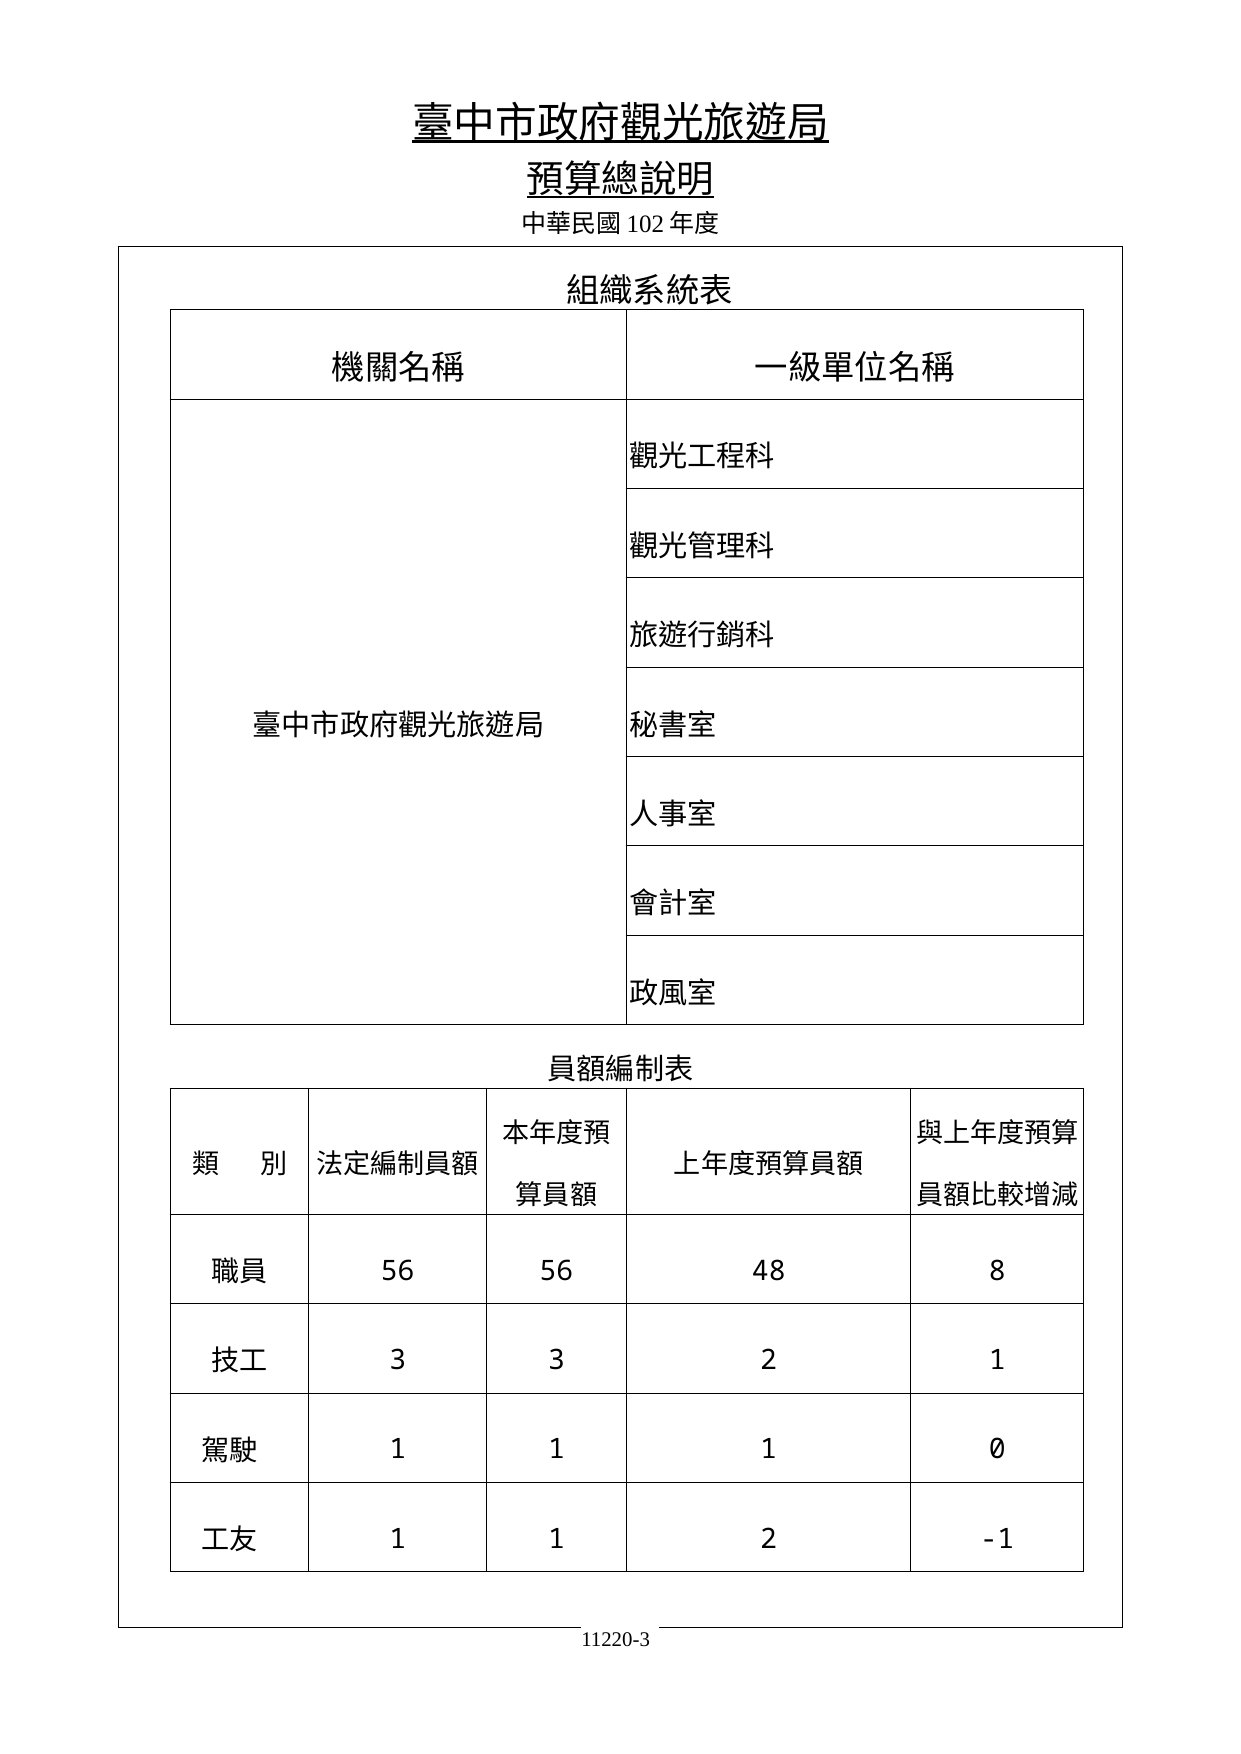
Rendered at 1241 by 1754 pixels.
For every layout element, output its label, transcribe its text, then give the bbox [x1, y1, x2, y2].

table_header 法定編制員額 [309, 1089, 486, 1214]
table_cell 觀光管理科 [627, 489, 1083, 577]
table_cell 0 [911, 1394, 1083, 1482]
table_header 本年度預算員額 [487, 1089, 626, 1214]
table_cell 56 [309, 1215, 486, 1303]
table_cell 56 [487, 1215, 626, 1303]
table_cell 技工 [171, 1304, 308, 1392]
table_header 上年度預算員額 [627, 1089, 910, 1214]
table_cell 旅遊行銷科 [627, 578, 1083, 667]
table_header 與上年度預算員額比較增減 [911, 1089, 1083, 1214]
table_cell 1 [487, 1483, 626, 1571]
table_cell 2 [627, 1304, 910, 1392]
table_cell 駕駛 [171, 1394, 308, 1482]
table_cell 3 [487, 1304, 626, 1392]
table_cell 臺中市政府觀光旅遊局 [171, 400, 626, 1024]
table_cell 秘書室 [627, 668, 1083, 756]
table_cell 1 [309, 1483, 486, 1571]
table_cell 工友 [171, 1483, 308, 1571]
table_cell -1 [911, 1483, 1083, 1571]
table_cell 1 [911, 1304, 1083, 1392]
table_cell 組織系統表 員額編制表 [119, 247, 1122, 1627]
table_header 一級單位名稱 [627, 310, 1083, 398]
table_cell 職員 [171, 1215, 308, 1303]
table_cell 3 [309, 1304, 486, 1392]
table_cell 觀光工程科 [627, 400, 1083, 488]
table_cell 政風室 [627, 936, 1083, 1024]
table_cell 1 [627, 1394, 910, 1482]
table_cell 人事室 [627, 757, 1083, 845]
table_cell 1 [487, 1394, 626, 1482]
table_cell 2 [627, 1483, 910, 1571]
table_header 機關名稱 [171, 310, 626, 398]
table_cell 48 [627, 1215, 910, 1303]
table_header 類 別 [171, 1089, 308, 1214]
table_cell 1 [309, 1394, 486, 1482]
table_cell 會計室 [627, 846, 1083, 935]
table_cell 8 [911, 1215, 1083, 1303]
